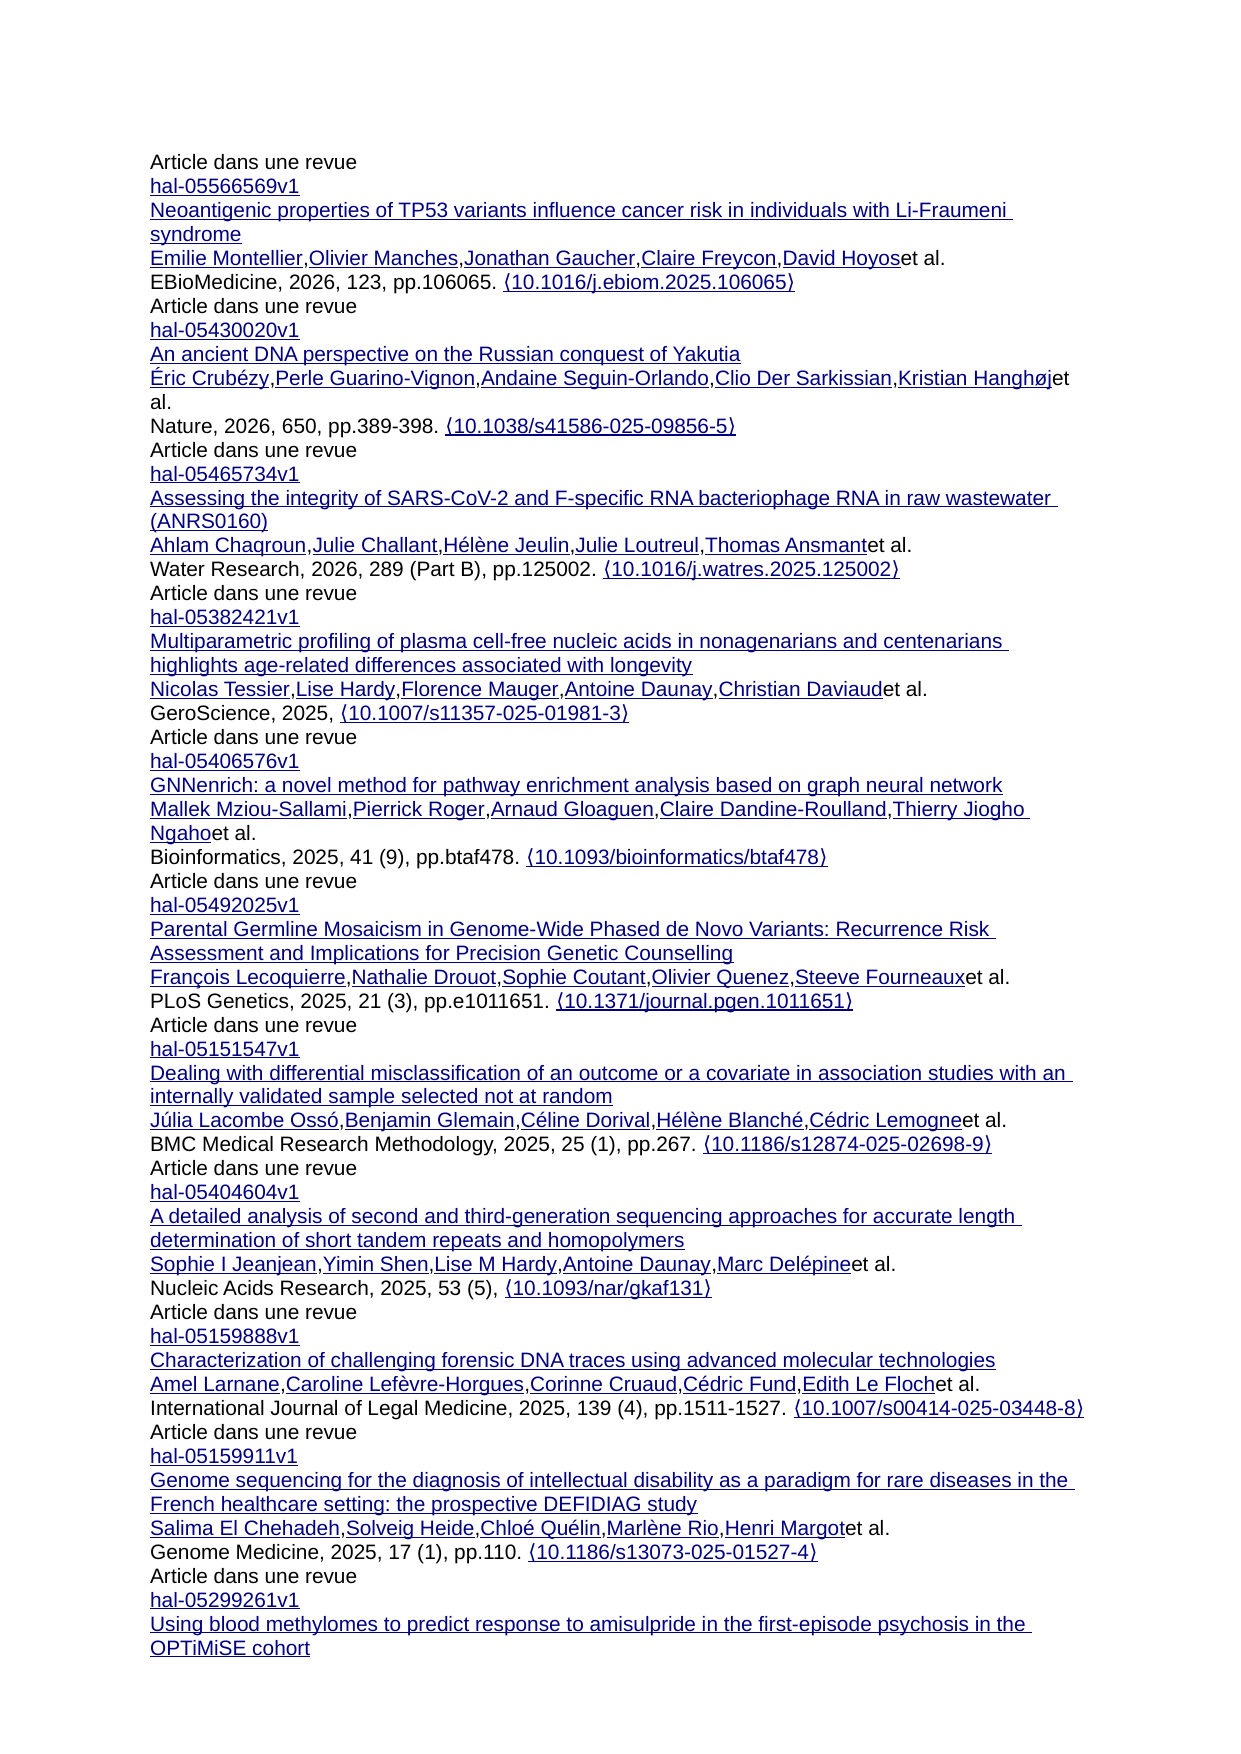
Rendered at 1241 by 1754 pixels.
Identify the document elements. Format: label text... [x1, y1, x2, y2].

table_cell Assessing the integrity of SARS-CoV-2 and F-specific RNA bacteriophage RNA in raw wastewater (ANRS0160) Ahlam Chaqroun,Julie Challant,Hélène Jeulin,Julie Loutreul,Thomas Ansmantet al. Water Research, 2026, 289 (Part B), pp.125002. ⟨10.1016/j.watres.2025.125002⟩ Article dans une revue hal-05382421v1 [150, 485, 1090, 629]
table_cell Article dans une revue hal-05566569v1 [150, 150, 1090, 198]
table_cell Genome sequencing for the diagnosis of intellectual disability as a paradigm for rare diseases in the French healthcare setting: the prospective DEFIDIAG study Salima El Chehadeh,Solveig Heide,Chloé Quélin,Marlène Rio,Henri Margotet al. Genome Medicine, 2025, 17 (1), pp.110. ⟨10.1186/s13073-025-01527-4⟩ Article dans une revue hal-05299261v1 [150, 1468, 1090, 1611]
table_cell Using blood methylomes to predict response to amisulpride in the first-episode psychosis in the OPTiMiSE cohort [150, 1611, 1090, 1659]
table_cell Dealing with differential misclassification of an outcome or a covariate in association studies with an internally validated sample selected not at random Júlia Lacombe Ossó,Benjamin Glemain,Céline Dorival,Hélène Blanché,Cédric Lemogneet al. BMC Medical Research Methodology, 2025, 25 (1), pp.267. ⟨10.1186/s12874-025-02698-9⟩ Article dans une revue hal-05404604v1 [150, 1060, 1090, 1204]
table_cell Parental Germline Mosaicism in Genome-Wide Phased de Novo Variants: Recurrence Risk Assessment and Implications for Precision Genetic Counselling François Lecoquierre,Nathalie Drouot,Sophie Coutant,Olivier Quenez,Steeve Fourneauxet al. PLoS Genetics, 2025, 21 (3), pp.e1011651. ⟨10.1371/journal.pgen.1011651⟩ Article dans une revue hal-05151547v1 [150, 917, 1090, 1060]
table_cell Characterization of challenging forensic DNA traces using advanced molecular technologies Amel Larnane,Caroline Lefèvre-Horgues,Corinne Cruaud,Cédric Fund,Edith Le Flochet al. International Journal of Legal Medicine, 2025, 139 (4), pp.1511-1527. ⟨10.1007/s00414-025-03448-8⟩ Article dans une revue hal-05159911v1 [150, 1348, 1090, 1468]
table_cell An ancient DNA perspective on the Russian conquest of Yakutia Éric Crubézy,Perle Guarino-Vignon,Andaine Seguin-Orlando,Clio Der Sarkissian,Kristian Hanghøjet al. Nature, 2026, 650, pp.389-398. ⟨10.1038/s41586-025-09856-5⟩ Article dans une revue hal-05465734v1 [150, 342, 1090, 485]
table_cell GNNenrich: a novel method for pathway enrichment analysis based on graph neural network Mallek Mziou-Sallami,Pierrick Roger,Arnaud Gloaguen,Claire Dandine-Roulland,Thierry Jiogho Ngahoet al. Bioinformatics, 2025, 41 (9), pp.btaf478. ⟨10.1093/bioinformatics/btaf478⟩ Article dans une revue hal-05492025v1 [150, 773, 1090, 917]
table_cell Multiparametric profiling of plasma cell-free nucleic acids in nonagenarians and centenarians highlights age-related differences associated with longevity Nicolas Tessier,Lise Hardy,Florence Mauger,Antoine Daunay,Christian Daviaudet al. GeroScience, 2025, ⟨10.1007/s11357-025-01981-3⟩ Article dans une revue hal-05406576v1 [150, 629, 1090, 773]
table_cell Neoantigenic properties of TP53 variants influence cancer risk in individuals with Li-Fraumeni syndrome Emilie Montellier,Olivier Manches,Jonathan Gaucher,Claire Freycon,David Hoyoset al. EBioMedicine, 2026, 123, pp.106065. ⟨10.1016/j.ebiom.2025.106065⟩ Article dans une revue hal-05430020v1 [150, 198, 1090, 342]
table_cell A detailed analysis of second and third-generation sequencing approaches for accurate length determination of short tandem repeats and homopolymers Sophie I Jeanjean,Yimin Shen,Lise M Hardy,Antoine Daunay,Marc Delépineet al. Nucleic Acids Research, 2025, 53 (5), ⟨10.1093/nar/gkaf131⟩ Article dans une revue hal-05159888v1 [150, 1204, 1090, 1348]
